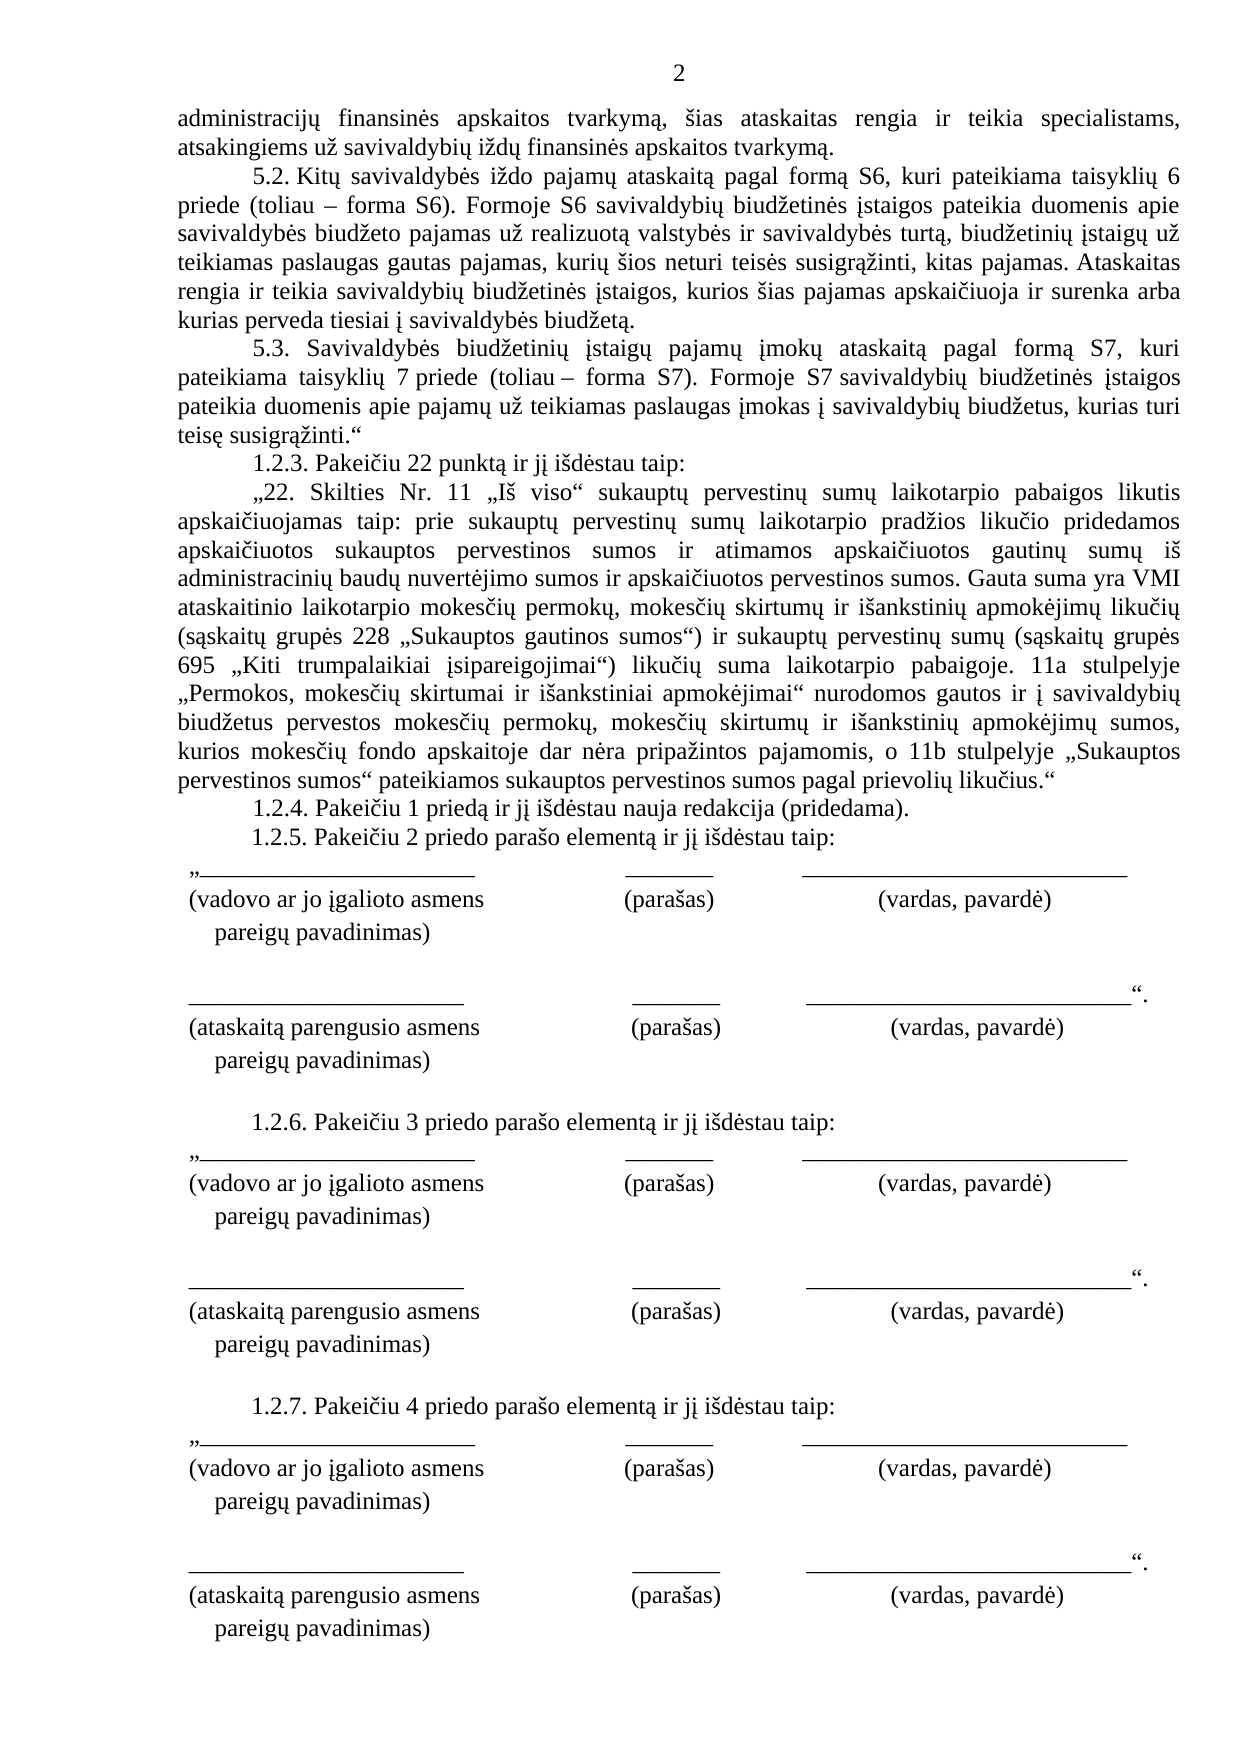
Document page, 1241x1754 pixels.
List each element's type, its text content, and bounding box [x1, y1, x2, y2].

table_header _______ (parašas) [576, 1263, 776, 1362]
text 1.2.6. Pakeičiu 3 priedo parašo elementą ir jį išdėstau taip: [177, 1107, 1181, 1135]
table_header _______ (parašas) [570, 851, 768, 950]
text 5.2. Kitų savivaldybės iždo pajamų ataskaitą pagal formą S6, kuri pateikiama taisyklių 6 priede (toliau – forma S6). Formoje S6 savivaldybių biudžetinės įstaigos pateikia duomenis apie savivaldybės biudžeto pajamas už realizuotą valstybės ir savivaldybės turtą, biudžetinių įstaigų už teikiamas paslaugas gautas pajamas, kurių šios neturi teisės susigrąžinti, kitas pajamas. Ataskaitas rengia ir teikia savivaldybių biudžetinės įstaigos, kurios šias pajamas apskaičiuoja ir surenka arba kurias perveda tiesiai į savivaldybės biudžetą. [177, 161, 1181, 333]
table_header „______________________ (vadovo ar jo įgalioto asmens pareigų pavadinimas) [177, 1135, 570, 1234]
table_header _______ (parašas) [576, 1548, 776, 1647]
table_header __________________________“. (vardas, pavardė) [776, 1263, 1178, 1362]
text 1.2.5. Pakeičiu 2 priedo parašo elementą ir jį išdėstau taip: [177, 822, 1181, 851]
text 5.3. Savivaldybės biudžetinių įstaigų pajamų įmokų ataskaitą pagal formą S7, kuri pateikiama taisyklių 7 priede (toliau – forma S7). Formoje S7 savivaldybių biudžetinės įstaigos pateikia duomenis apie pajamų už teikiamas paslaugas įmokas į savivaldybių biudžetus, kurias turi teisę susigrąžinti.“ [177, 333, 1181, 448]
table_header __________________________ (vardas, pavardė) [768, 1420, 1161, 1519]
text 1.2.3. Pakeičiu 22 punktą ir jį išdėstau taip: [177, 448, 1181, 477]
table_header __________________________ (vardas, pavardė) [768, 851, 1161, 950]
text „22. Skilties Nr. 11 „Iš viso“ sukauptų pervestinų sumų laikotarpio pabaigos likutis apskaičiuojamas taip: prie sukauptų pervestinų sumų laikotarpio pradžios likučio pridedamos apskaičiuotos sukauptos pervestinos sumos ir atimamos apskaičiuotos gautinų sumų iš administracinių baudų nuvertėjimo sumos ir apskaičiuotos pervestinos sumos. Gauta suma yra VMI ataskaitinio laikotarpio mokesčių permokų, mokesčių skirtumų ir išankstinių apmokėjimų likučių (sąskaitų grupės 228 „Sukauptos gautinos sumos“) ir sukauptų pervestinų sumų (sąskaitų grupės 695 „Kiti trumpalaikiai įsipareigojimai“) likučių suma laikotarpio pabaigoje. 11a stulpelyje „Permokos, mokesčių skirtumai ir išankstiniai apmokėjimai“ nurodomos gautos ir į savivaldybių biudžetus pervestos mokesčių permokų, mokesčių skirtumų ir išankstinių apmokėjimų sumos, kurios mokesčių fondo apskaitoje dar nėra pripažintos pajamomis, o 11b stulpelyje „Sukauptos pervestinos sumos“ pateikiamos sukauptos pervestinos sumos pagal prievolių likučius.“ [177, 477, 1181, 793]
table_header ______________________ (ataskaitą parengusio asmens pareigų pavadinimas) [177, 1263, 576, 1362]
text 1.2.7. Pakeičiu 4 priedo parašo elementą ir jį išdėstau taip: [177, 1391, 1181, 1420]
table_header __________________________“. (vardas, pavardė) [776, 1548, 1178, 1647]
table_header „______________________ (vadovo ar jo įgalioto asmens pareigų pavadinimas) [177, 1420, 570, 1519]
table_header _______ (parašas) [576, 979, 776, 1078]
table_header __________________________“. (vardas, pavardė) [776, 979, 1178, 1078]
table_header _______ (parašas) [570, 1420, 768, 1519]
table_header ______________________ (ataskaitą parengusio asmens pareigų pavadinimas) [177, 979, 576, 1078]
table_header __________________________ (vardas, pavardė) [768, 1135, 1161, 1234]
text administracijų finansinės apskaitos tvarkymą, šias ataskaitas rengia ir teikia specialistams, atsakingiems už savivaldybių iždų finansinės apskaitos tvarkymą. [177, 103, 1181, 161]
table_header ______________________ (ataskaitą parengusio asmens pareigų pavadinimas) [177, 1548, 576, 1647]
table_header „______________________ (vadovo ar jo įgalioto asmens pareigų pavadinimas) [177, 851, 570, 950]
table_header _______ (parašas) [570, 1135, 768, 1234]
text 1.2.4. Pakeičiu 1 priedą ir jį išdėstau nauja redakcija (pridedama). [177, 793, 1181, 822]
